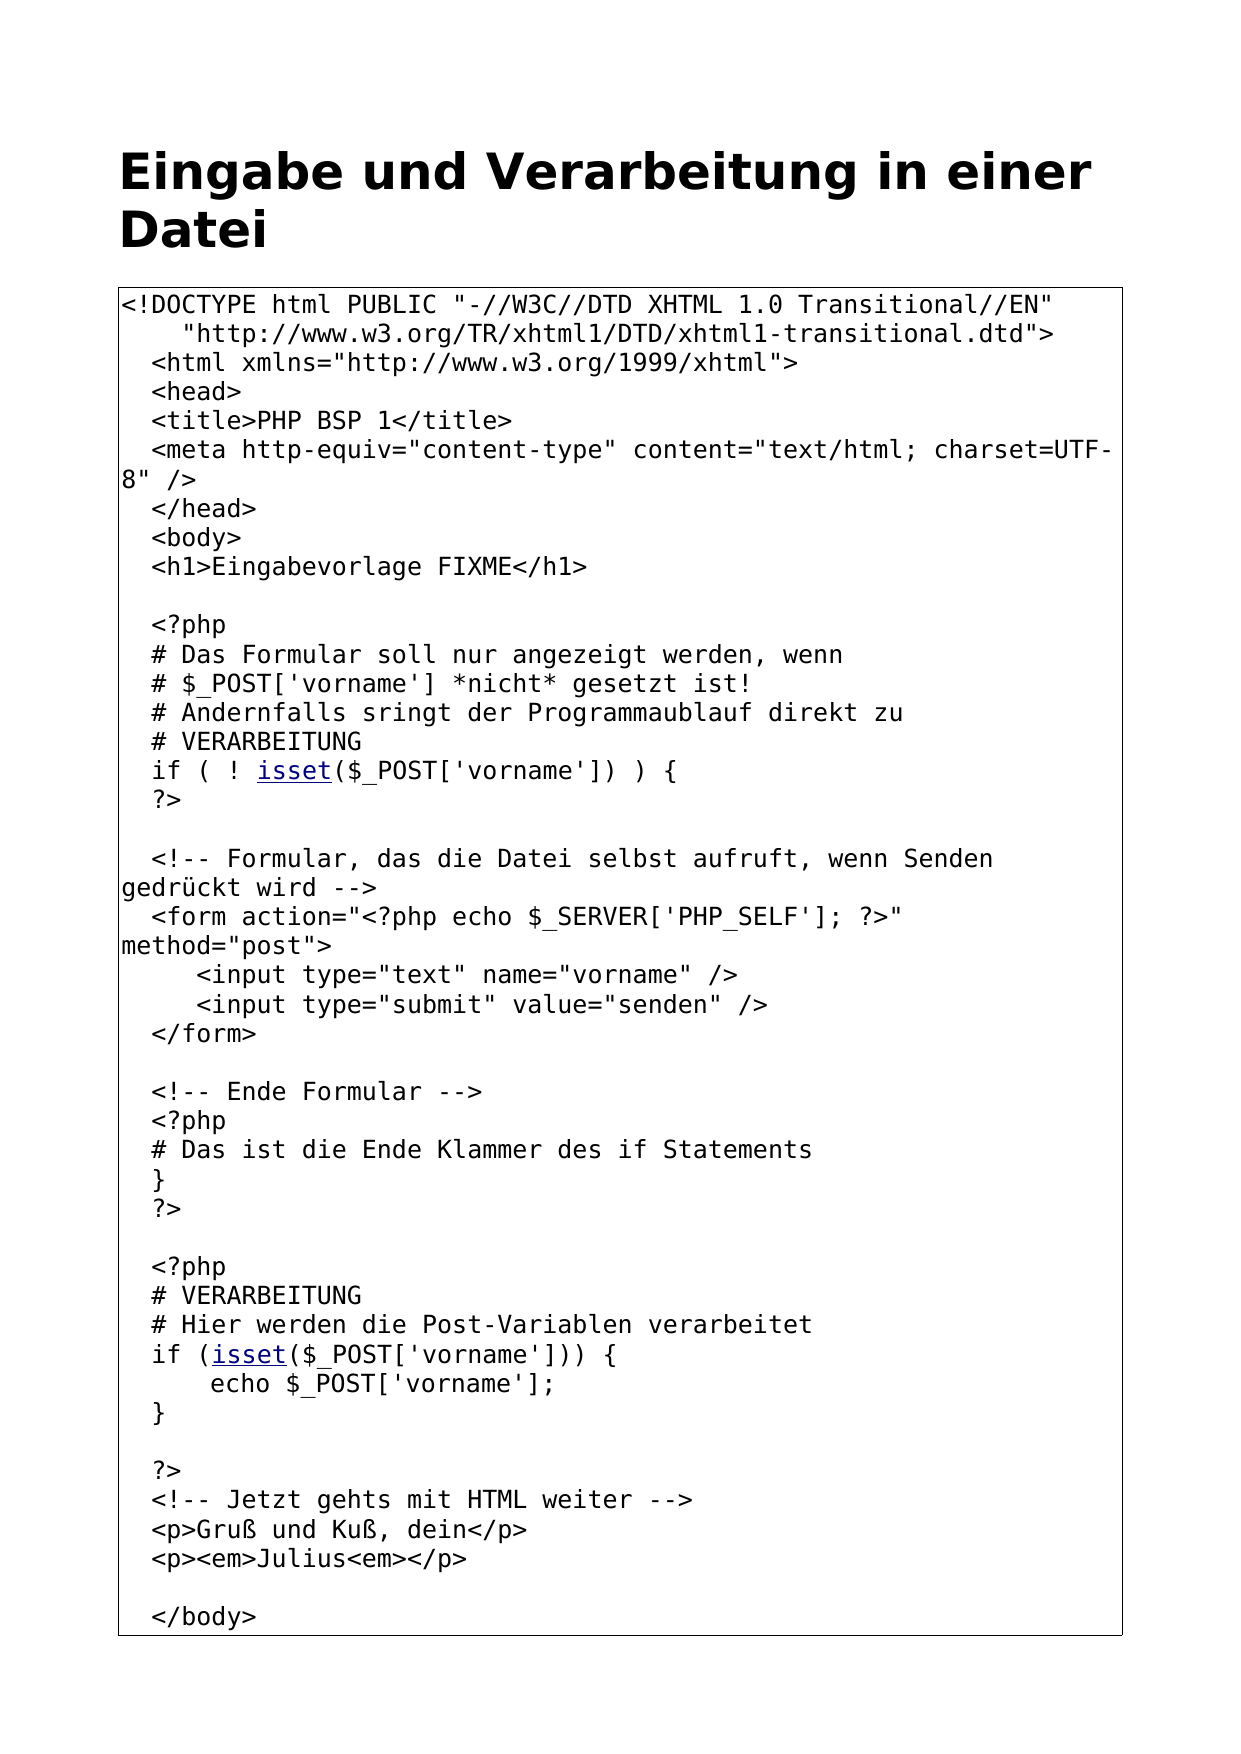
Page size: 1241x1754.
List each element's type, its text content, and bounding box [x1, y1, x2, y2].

table_header <!DOCTYPE html PUBLIC "-//W3C//DTD XHTML 1.0 Transitional//EN" "http://www.w3.org/TR/xhtml1/DTD/xhtml1-transitional.dtd"> <html xmlns="http://www.w3.org/1999/xhtml"> <head> <title>PHP BSP 1</title> <meta http-equiv="content-type" content="text/html; charset=UTF-8" /> </head> <body> <h1>Eingabevorlage FIXME</h1> <?php # Das Formular soll nur angezeigt werden, wenn # $_POST['vorname'] *nicht* gesetzt ist! # Andernfalls sringt der Programmaublauf direkt zu # VERARBEITUNG if ( ! isset($_POST['vorname']) ) { ?> <!-- Formular, das die Datei selbst aufruft, wenn Senden gedrückt wird --> <form action="<?php echo $_SERVER['PHP_SELF']; ?>" method="post"> <input type="text" name="vorname" /> <input type="submit" value="senden" /> </form> <!-- Ende Formular --> <?php # Das ist die Ende Klammer des if Statements } ?> <?php # VERARBEITUNG # Hier werden die Post-Variablen verarbeitet if (isset($_POST['vorname'])) { echo $_POST['vorname']; } ?> <!-- Jetzt gehts mit HTML weiter --> <p>Gruß und Kuß, dein</p> <p><em>Julius<em></p> </body> [119, 288, 1122, 1634]
subtitle Eingabe und Verarbeitung in einer Datei [118, 143, 1122, 259]
